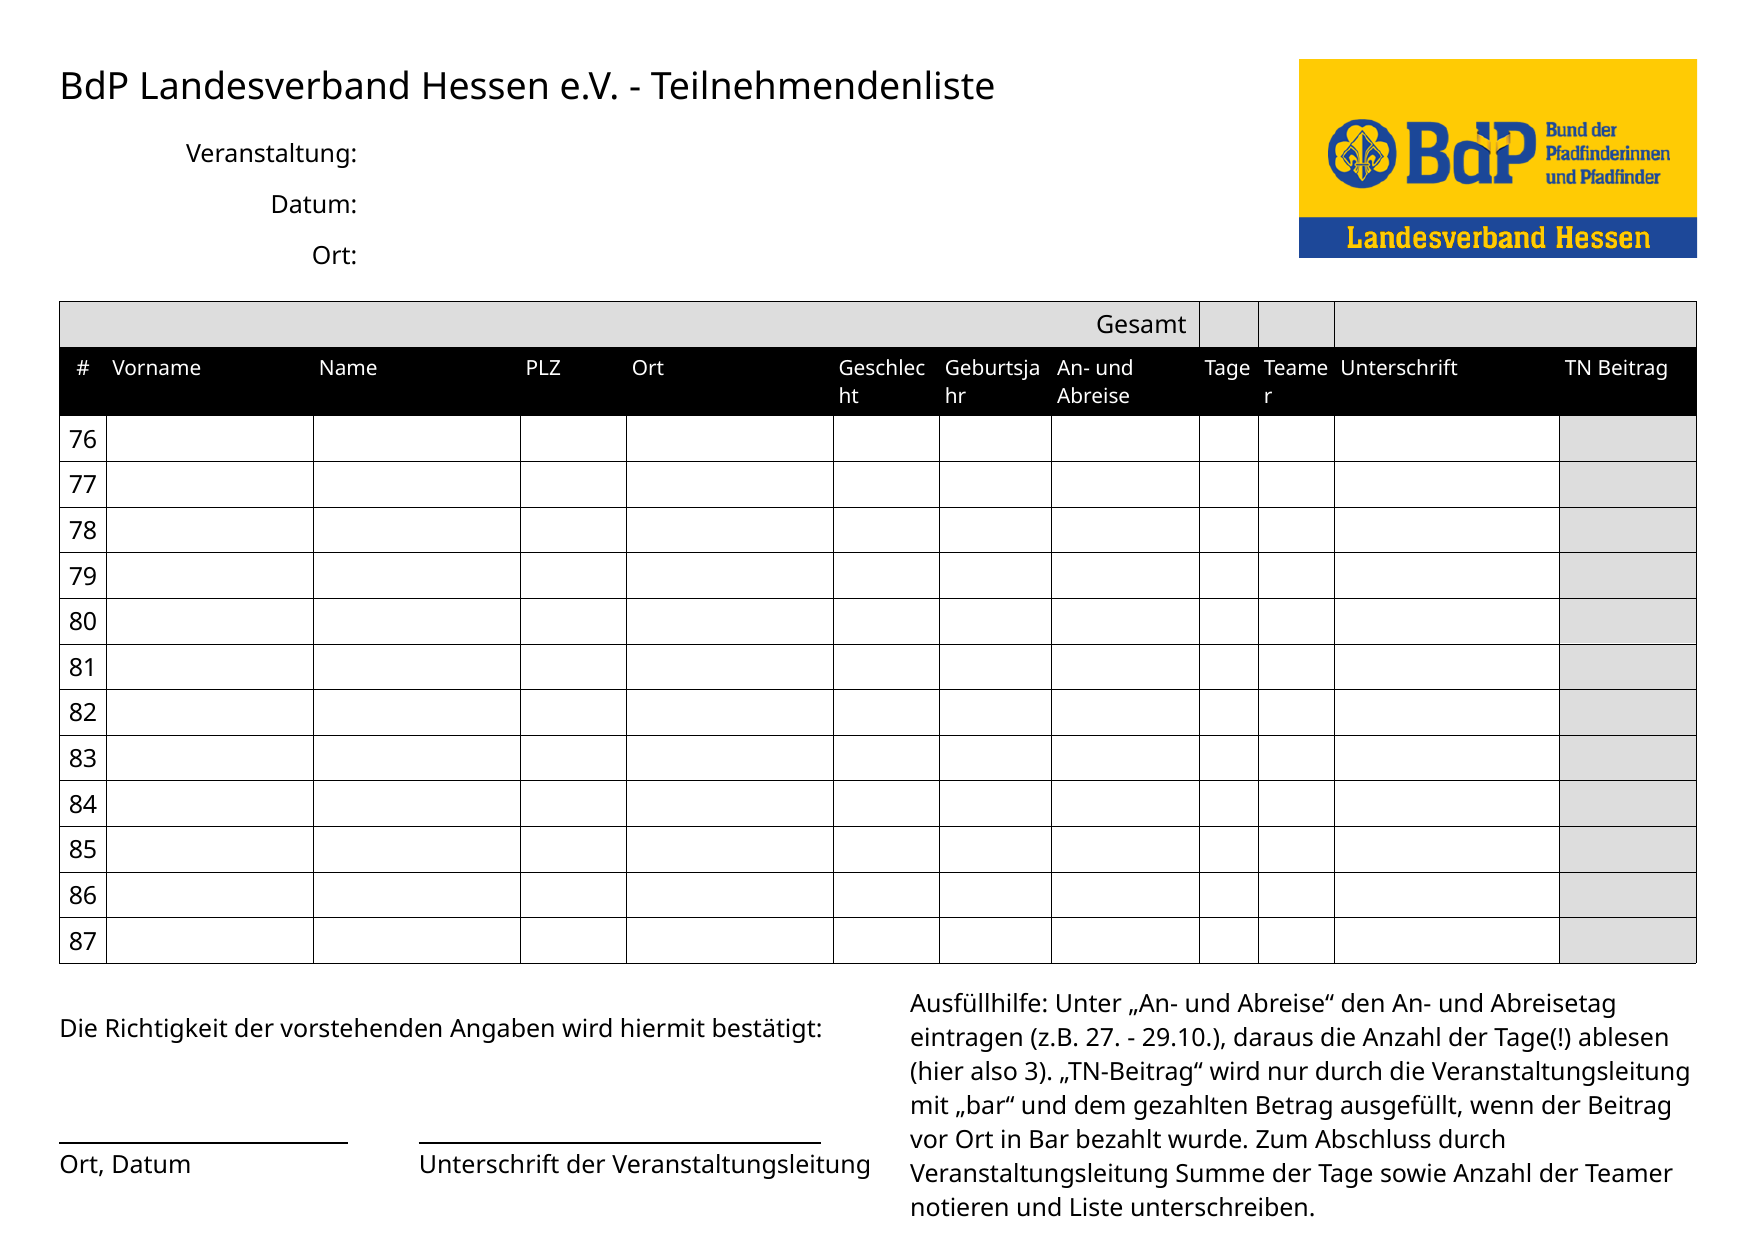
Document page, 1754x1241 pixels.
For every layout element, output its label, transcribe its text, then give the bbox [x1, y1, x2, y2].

table_cell [1052, 553, 1199, 598]
table_header Name [314, 348, 520, 415]
table_cell [627, 690, 833, 735]
table_cell [627, 599, 833, 643]
table_cell [627, 553, 833, 598]
table_cell [1560, 781, 1696, 826]
table_cell [834, 416, 939, 461]
table_cell [1200, 781, 1258, 826]
table_cell [834, 690, 939, 735]
table_cell [1052, 736, 1199, 780]
table_cell [521, 553, 626, 598]
table_cell [521, 736, 626, 780]
table_cell [1335, 690, 1559, 735]
table_cell [940, 462, 1051, 507]
table_cell [1335, 416, 1559, 461]
table_cell [1259, 462, 1334, 507]
table_cell [1335, 508, 1559, 552]
table_cell [627, 645, 833, 689]
table_cell [1560, 462, 1696, 507]
table_cell [521, 690, 626, 735]
table_cell [1560, 690, 1696, 735]
table_cell [627, 736, 833, 780]
table_cell [1200, 736, 1258, 780]
table_cell 84 [60, 781, 106, 826]
table_cell [1259, 416, 1334, 461]
table_cell [940, 416, 1051, 461]
table_cell [1200, 873, 1258, 917]
table_cell 80 [60, 599, 106, 643]
table_cell [1259, 781, 1334, 826]
table_cell [1200, 416, 1258, 461]
table_cell [1335, 827, 1559, 872]
table_header An- und Abreise [1052, 348, 1199, 415]
table_cell [1335, 918, 1559, 963]
table_cell [1560, 645, 1696, 689]
table_cell [1200, 508, 1258, 552]
table_header # [60, 348, 106, 415]
table_cell [1335, 553, 1559, 598]
table_cell 85 [60, 827, 106, 872]
table_cell [1259, 553, 1334, 598]
table_cell [627, 416, 833, 461]
table_cell [627, 873, 833, 917]
table_cell [1560, 827, 1696, 872]
table_cell [1200, 599, 1258, 643]
table_cell [834, 645, 939, 689]
table_cell [1259, 827, 1334, 872]
table_cell [1052, 781, 1199, 826]
table_cell [1335, 302, 1696, 347]
table_cell [627, 918, 833, 963]
table_cell [521, 599, 626, 643]
table_cell [314, 599, 520, 643]
table_cell [314, 736, 520, 780]
table_cell [627, 827, 833, 872]
table_cell [627, 781, 833, 826]
table_header Tage [1200, 348, 1258, 415]
table_cell [834, 736, 939, 780]
table_cell [834, 599, 939, 643]
table_cell [107, 599, 313, 643]
table_cell [1200, 645, 1258, 689]
table_cell [1259, 736, 1334, 780]
table_cell [1052, 690, 1199, 735]
table_cell [834, 553, 939, 598]
table_cell [1335, 873, 1559, 917]
table_cell [627, 508, 833, 552]
table_cell [627, 462, 833, 507]
table_cell [1560, 553, 1696, 598]
table_cell 77 [60, 462, 106, 507]
table_cell 86 [60, 873, 106, 917]
table_cell [1335, 781, 1559, 826]
table_cell [940, 599, 1051, 643]
table_cell [314, 873, 520, 917]
table_cell [1200, 302, 1258, 347]
table_cell [1560, 416, 1696, 461]
table_cell [314, 918, 520, 963]
table_cell 76 [60, 416, 106, 461]
table_cell [1052, 827, 1199, 872]
table_cell [1052, 416, 1199, 461]
table_cell [834, 462, 939, 507]
table_cell [1560, 736, 1696, 780]
table_cell 87 [60, 918, 106, 963]
table_cell 81 [60, 645, 106, 689]
table_cell [521, 827, 626, 872]
table_cell [1335, 645, 1559, 689]
table_cell [1052, 462, 1199, 507]
table_cell [1200, 918, 1258, 963]
table_cell [521, 918, 626, 963]
table_cell [107, 690, 313, 735]
table_cell [314, 462, 520, 507]
table_cell [940, 690, 1051, 735]
table_cell [107, 416, 313, 461]
table_cell 82 [60, 690, 106, 735]
table_header Ort [627, 348, 833, 415]
table_cell [834, 827, 939, 872]
table_cell [314, 416, 520, 461]
table_cell [1560, 508, 1696, 552]
table_header Geburtsjahr [940, 348, 1051, 415]
table_header Unterschrift [1335, 348, 1559, 415]
table_header TN Beitrag [1560, 348, 1696, 415]
table_cell [521, 781, 626, 826]
table_cell [834, 508, 939, 552]
table_cell [107, 781, 313, 826]
table_cell Gesamt [60, 302, 1199, 347]
table_cell [1052, 873, 1199, 917]
table_cell [107, 873, 313, 917]
table_cell [834, 918, 939, 963]
table_cell [940, 553, 1051, 598]
table_cell [1335, 599, 1559, 643]
table_cell [521, 508, 626, 552]
table_cell 78 [60, 508, 106, 552]
table_cell [834, 873, 939, 917]
table_cell [314, 827, 520, 872]
table_cell [521, 645, 626, 689]
table_cell [107, 645, 313, 689]
table_cell [1259, 508, 1334, 552]
table_cell [940, 645, 1051, 689]
table_cell [1259, 302, 1334, 347]
table_cell [940, 508, 1051, 552]
table_cell [940, 918, 1051, 963]
table_cell [940, 873, 1051, 917]
table_cell [1200, 827, 1258, 872]
table_cell [1052, 918, 1199, 963]
table_header Vorname [107, 348, 313, 415]
table_cell 83 [60, 736, 106, 780]
table_cell [940, 736, 1051, 780]
picture [1299, 59, 1698, 258]
table_cell [314, 781, 520, 826]
table_cell [1200, 462, 1258, 507]
table_cell [1335, 736, 1559, 780]
table_cell [521, 873, 626, 917]
table_cell [314, 553, 520, 598]
table_cell [1200, 690, 1258, 735]
table_cell 79 [60, 553, 106, 598]
table_cell [1052, 599, 1199, 643]
table_cell [107, 553, 313, 598]
table_header Teamer [1259, 348, 1334, 415]
table_cell [1259, 645, 1334, 689]
table_cell [107, 827, 313, 872]
table_cell [107, 462, 313, 507]
table_cell [521, 462, 626, 507]
table_cell [314, 645, 520, 689]
table_cell [107, 736, 313, 780]
table_cell [1335, 462, 1559, 507]
table_header Geschlecht [834, 348, 939, 415]
table_cell [940, 827, 1051, 872]
table_cell [1560, 918, 1696, 963]
table_cell [1259, 873, 1334, 917]
table_cell [834, 781, 939, 826]
table_header PLZ [521, 348, 626, 415]
table_cell [1560, 599, 1696, 643]
table_cell [1560, 873, 1696, 917]
table_cell [1259, 599, 1334, 643]
table_cell [314, 690, 520, 735]
table_cell [1200, 553, 1258, 598]
table_cell [1052, 508, 1199, 552]
table_cell [314, 508, 520, 552]
table_cell [107, 508, 313, 552]
table_cell [1052, 645, 1199, 689]
table_cell [1259, 918, 1334, 963]
table_cell [940, 781, 1051, 826]
table_cell [107, 918, 313, 963]
table_cell [1259, 690, 1334, 735]
table_cell [521, 416, 626, 461]
